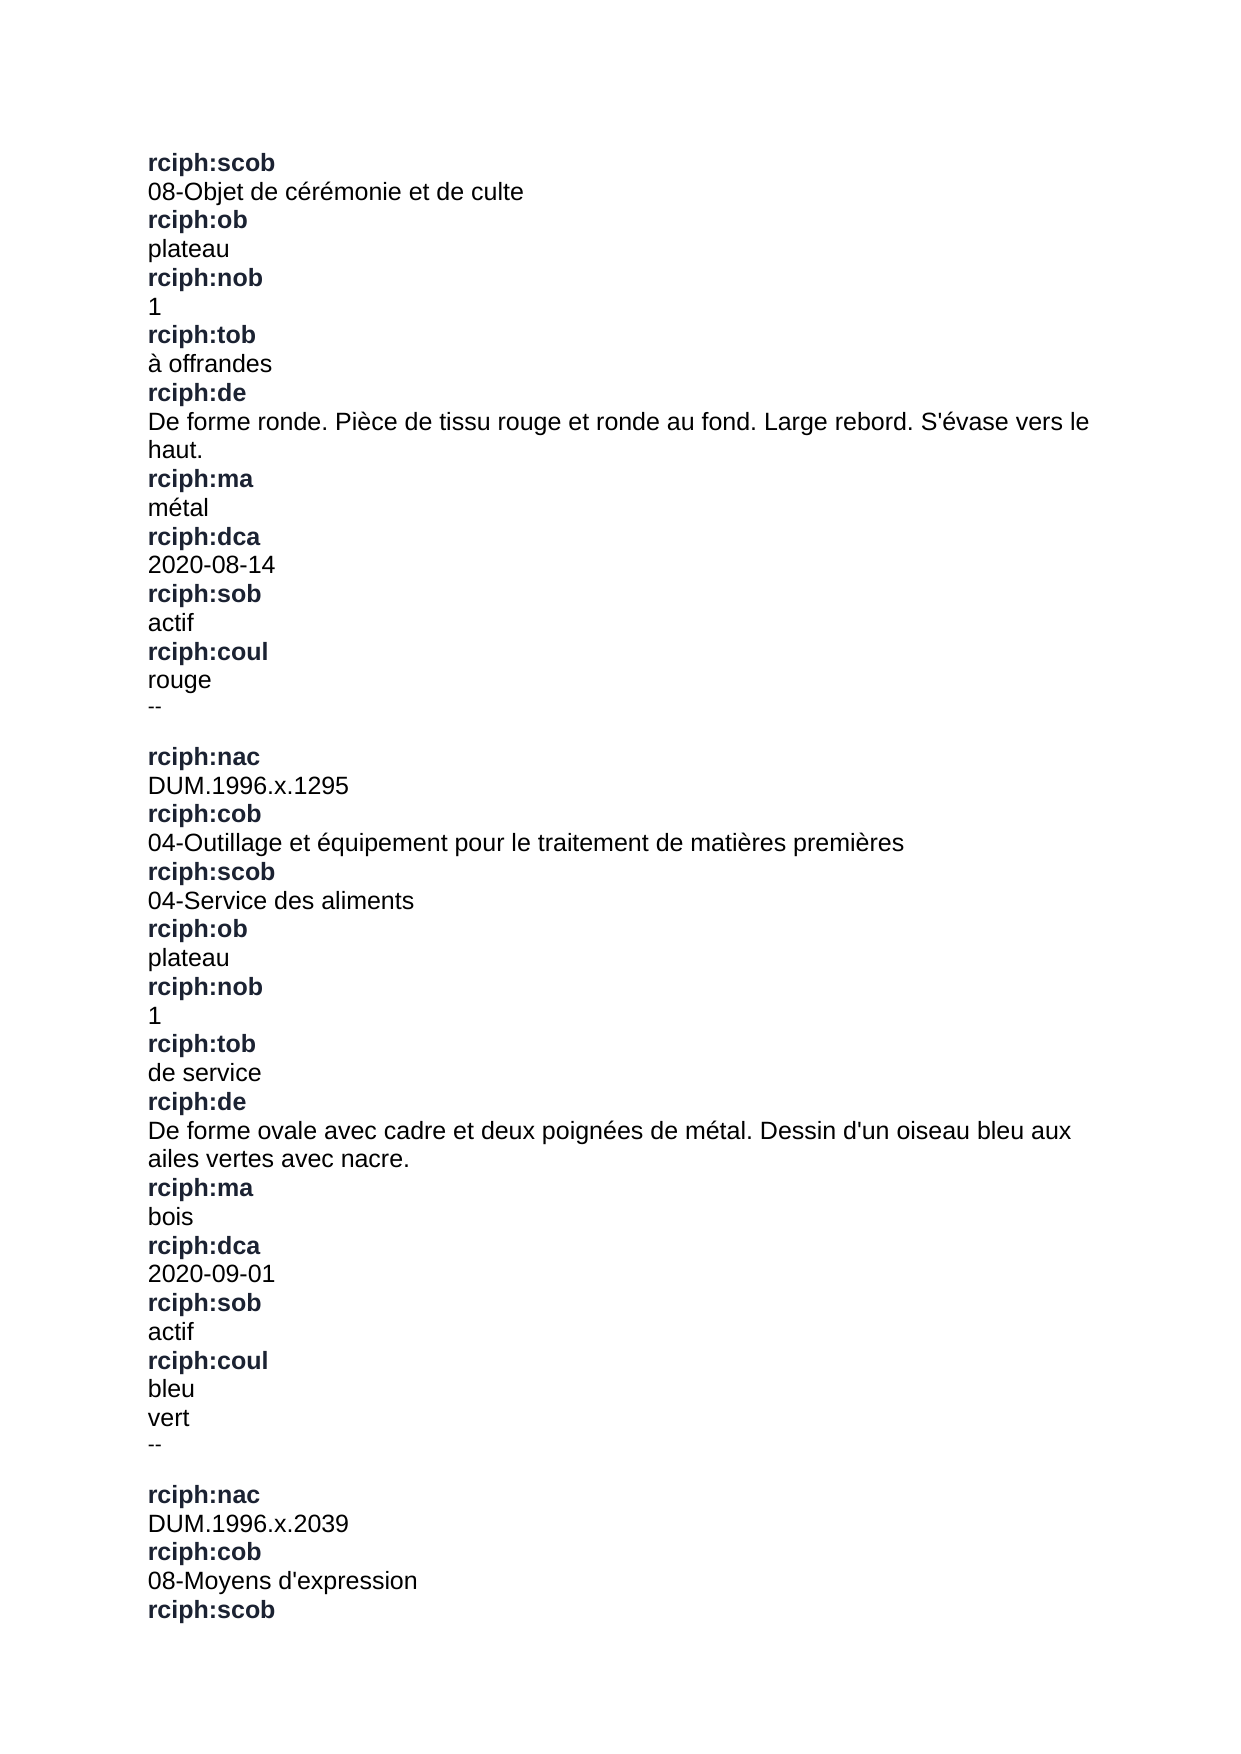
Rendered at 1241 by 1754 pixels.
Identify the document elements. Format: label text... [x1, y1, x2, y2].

text rciph:sob [148, 579, 1092, 608]
text rciph:cob [148, 1537, 1092, 1566]
text 2020-09-01 [148, 1259, 1092, 1288]
text 04-Service des aliments [148, 886, 1092, 914]
text -- [148, 1432, 1092, 1456]
text DUM.1996.x.1295 [148, 771, 1092, 799]
text rciph:scob [148, 1595, 1092, 1623]
text 08-Objet de cérémonie et de culte [148, 176, 1092, 205]
text rciph:dca [148, 521, 1092, 550]
text métal [148, 493, 1092, 521]
text actif [148, 608, 1092, 636]
text rciph:ob [148, 914, 1092, 943]
text 2020-08-14 [148, 550, 1092, 579]
text rciph:sob [148, 1288, 1092, 1317]
text de service [148, 1058, 1092, 1087]
text De forme ovale avec cadre et deux poignées de métal. Dessin d'un oiseau bleu aux ailes vertes avec nacre. [148, 1116, 1092, 1173]
text rciph:scob [148, 857, 1092, 886]
text rciph:nob [148, 263, 1092, 291]
text DUM.1996.x.2039 [148, 1508, 1092, 1537]
text rciph:tob [148, 320, 1092, 349]
text 04-Outillage et équipement pour le traitement de matières premières [148, 828, 1092, 857]
text bleu [148, 1374, 1092, 1403]
text plateau [148, 943, 1092, 972]
text actif [148, 1317, 1092, 1346]
text De forme ronde. Pièce de tissu rouge et ronde au fond. Large rebord. S'évase vers le haut. [148, 406, 1092, 464]
text bois [148, 1202, 1092, 1231]
text 1 [148, 291, 1092, 320]
text rciph:scob [148, 148, 1092, 176]
text -- [148, 694, 1092, 718]
text rciph:nac [148, 1480, 1092, 1508]
text rciph:ma [148, 1173, 1092, 1202]
text à offrandes [148, 349, 1092, 378]
text rciph:ob [148, 205, 1092, 234]
text 08-Moyens d'expression [148, 1566, 1092, 1595]
text rouge [148, 665, 1092, 694]
text rciph:ma [148, 464, 1092, 493]
text rciph:coul [148, 636, 1092, 665]
text rciph:coul [148, 1346, 1092, 1374]
text rciph:tob [148, 1029, 1092, 1058]
text 1 [148, 1001, 1092, 1029]
text rciph:de [148, 378, 1092, 406]
text rciph:cob [148, 799, 1092, 828]
text rciph:dca [148, 1231, 1092, 1259]
text vert [148, 1403, 1092, 1432]
text rciph:de [148, 1087, 1092, 1116]
text plateau [148, 234, 1092, 263]
text rciph:nob [148, 972, 1092, 1001]
text rciph:nac [148, 742, 1092, 771]
